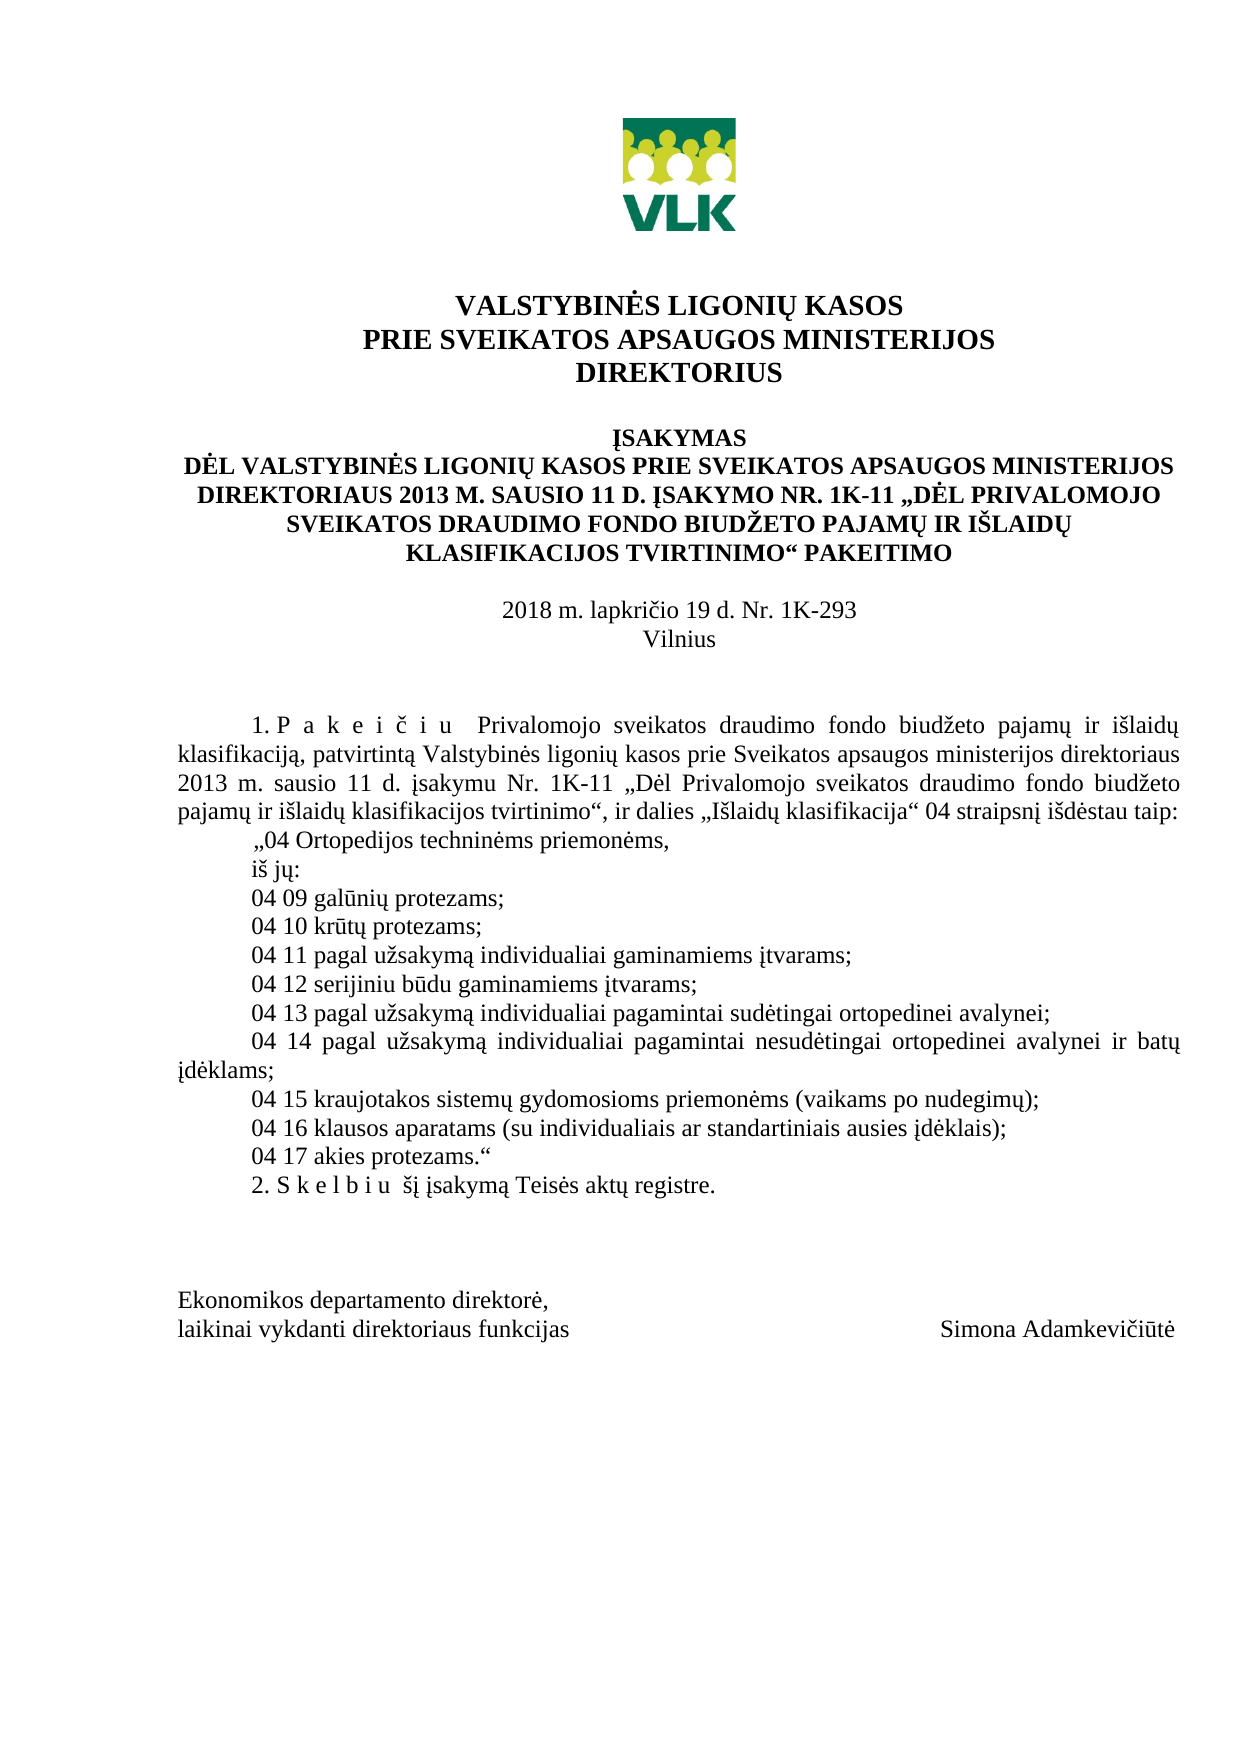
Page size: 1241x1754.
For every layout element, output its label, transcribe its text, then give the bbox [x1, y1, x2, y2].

text PRIE SVEIKATOS APSAUGOS MINISTERIJOS [177, 322, 1181, 356]
text Vilnius [177, 624, 1181, 653]
text 04 15 kraujotakos sistemų gydomosioms priemonėms (vaikams po nudegimų); [177, 1084, 1181, 1113]
text 2018 m. lapkričio 19 d. Nr. 1K-293 [177, 595, 1181, 624]
text 2. S k e l b i u šį įsakymą Teisės aktų registre. [177, 1170, 1181, 1199]
text 04 10 krūtų protezams; [177, 911, 1181, 940]
text 04 09 galūnių protezams; [177, 883, 1181, 911]
text ĮSAKYMAS [177, 423, 1181, 451]
text 04 13 pagal užsakymą individualiai pagamintai sudėtingai ortopedinei avalynei; [177, 998, 1181, 1026]
text 04 14 pagal užsakymą individualiai pagamintai nesudėtingai ortopedinei avalynei ir batų įdėklams; [177, 1026, 1181, 1084]
text 1. P a k e i č i u Privalomojo sveikatos draudimo fondo biudžeto pajamų ir išlaidų klasifikaciją, patvirtintą Valstybinės ligonių kasos prie Sveikatos apsaugos ministerijos direktoriaus 2013 m. sausio 11 d. įsakymu Nr. 1K-11 „Dėl Privalomojo sveikatos draudimo fondo biudžeto pajamų ir išlaidų klasifikacijos tvirtinimo“, ir dalies „Išlaidų klasifikacija“ 04 straipsnį išdėstau taip: [177, 710, 1181, 825]
text Ekonomikos departamento direktorė, [177, 1285, 1181, 1314]
text VALSTYBINĖS LIGONIŲ KASOS [177, 288, 1181, 322]
text iš jų: [177, 854, 1181, 883]
text „04 Ortopedijos techninėms priemonėms, [177, 825, 1181, 854]
text DĖL VALSTYBINĖS LIGONIŲ KASOS PRIE SVEIKATOS APSAUGOS MINISTERIJOS DIREKTORIAUS 2013 M. SAUSIO 11 D. ĮSAKYMO NR. 1K-11 „DĖL PRIVALOMOJO SVEIKATOS DRAUDIMO FONDO BIUDŽETO PAJAMŲ IR IŠLAIDŲ KLASIFIKACIJOS TVIRTINIMO“ PAKEITIMO [177, 451, 1181, 566]
text 04 12 serijiniu būdu gaminamiems įtvarams; [177, 969, 1181, 998]
text 04 16 klausos aparatams (su individualiais ar standartiniais ausies įdėklais); [177, 1113, 1181, 1141]
text DIREKTORIUS [177, 356, 1181, 389]
text 04 17 akies protezams.“ [251, 1141, 1181, 1170]
text laikinai vykdanti direktoriaus funkcijas Simona Adamkevičiūtė [177, 1314, 1181, 1343]
text 04 11 pagal užsakymą individualiai gaminamiems įtvarams; [177, 940, 1181, 969]
